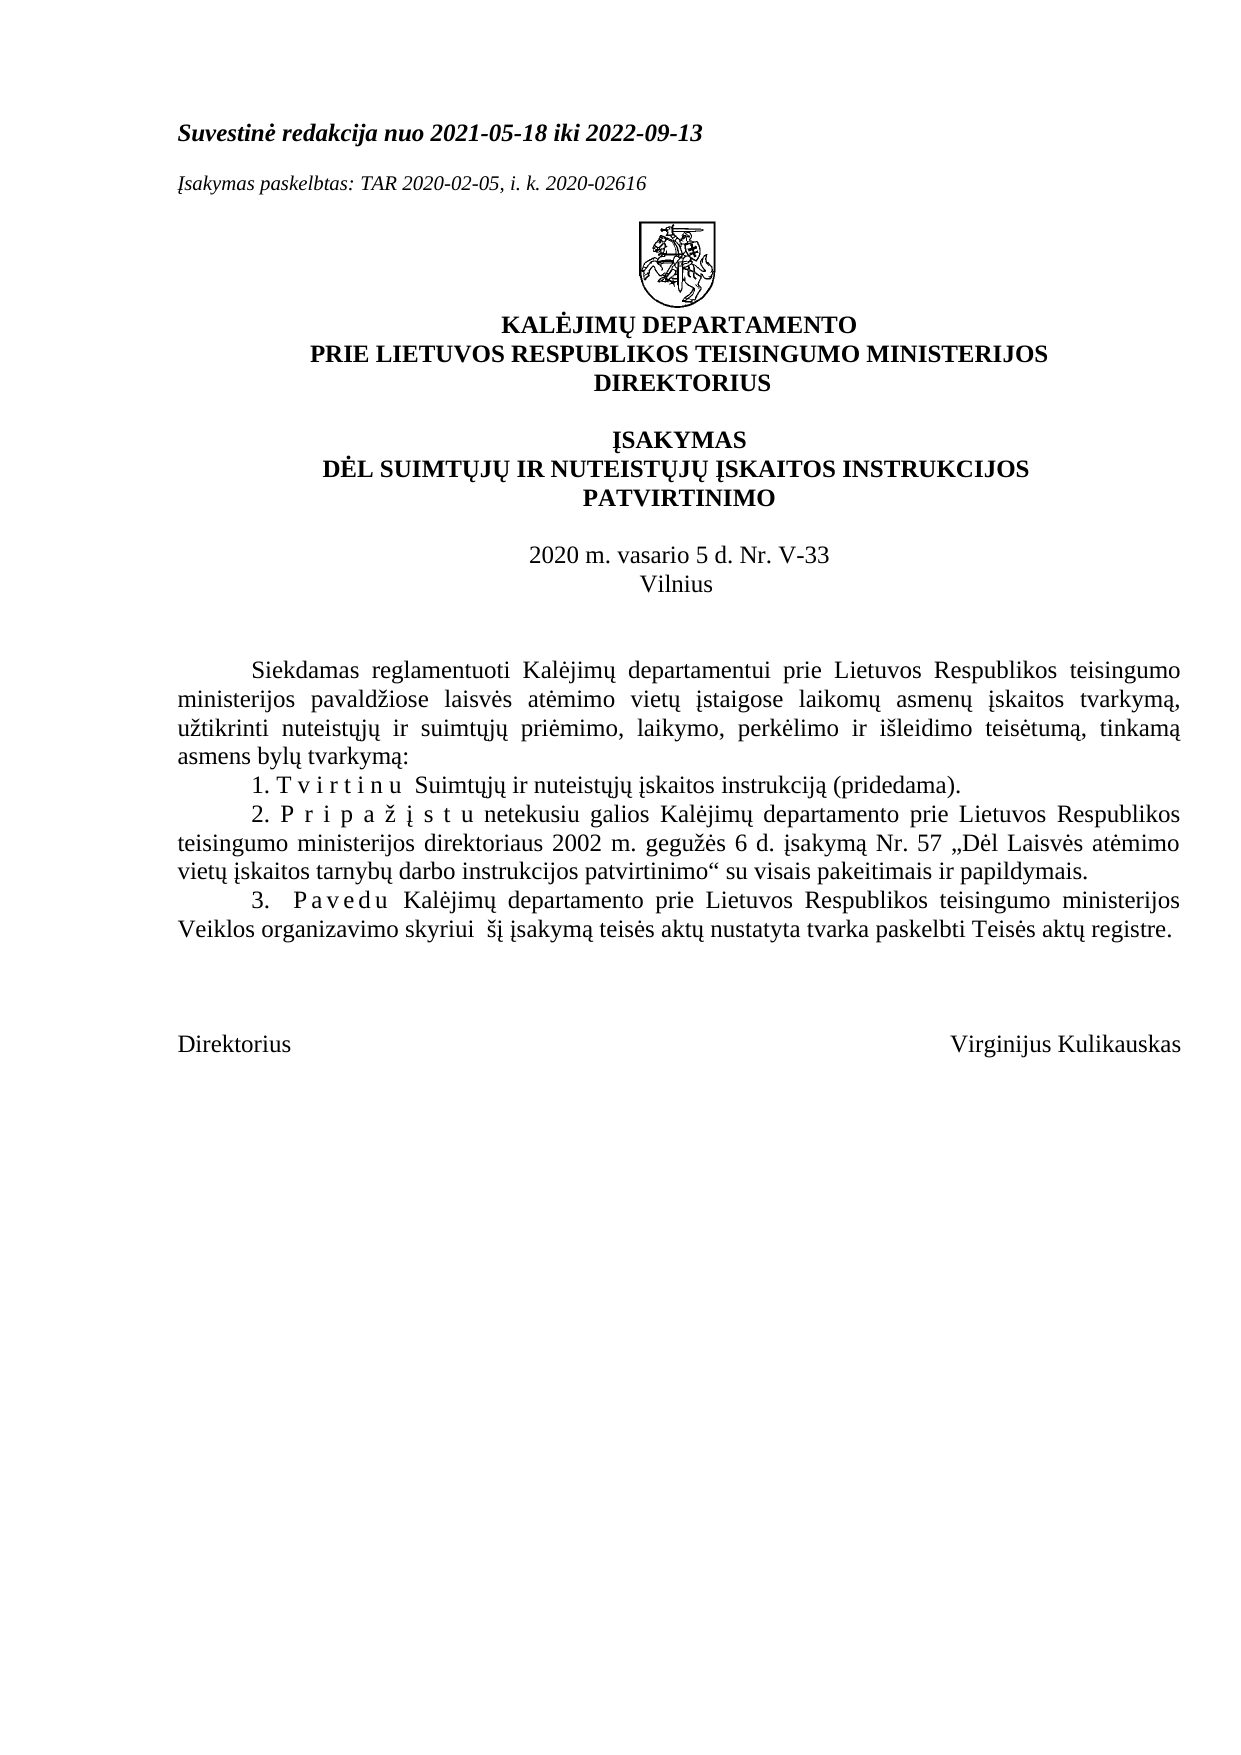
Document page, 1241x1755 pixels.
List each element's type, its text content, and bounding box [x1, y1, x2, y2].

text Suvestinė redakcija nuo 2021-05-18 iki 2022-09-13 [177, 118, 1181, 147]
text Vilnius [177, 569, 1181, 598]
text PATVIRTINIMO [177, 483, 1181, 511]
text 3. Pavedu Kalėjimų departamento prie Lietuvos Respublikos teisingumo ministerijos Veiklos organizavimo skyriui šį įsakymą teisės aktų nustatyta tvarka paskelbti Teisės aktų registre. [177, 885, 1181, 943]
text 2020 m. vasario 5 d. Nr. V-33 [177, 540, 1181, 569]
text PRIE LIETUVOS RESPUBLIKOS TEISINGUMO MINISTERIJOS [177, 339, 1181, 368]
text ĮSAKYMAS [177, 425, 1181, 454]
text DIREKTORIUS [177, 368, 1181, 396]
text Įsakymas paskelbtas: TAR 2020-02-05, i. k. 2020-02616 [177, 171, 1181, 195]
text 1. Tvirtinu Suimtųjų ir nuteistųjų įskaitos instrukciją (pridedama). [177, 770, 1181, 799]
text DĖL SUIMTŲJŲ IR NUTEISTŲJŲ ĮSKAITOS INSTRUKCIJOS [177, 454, 1181, 483]
text Direktorius Virginijus Kulikauskas [177, 1029, 1181, 1058]
text KALĖJIMŲ DEPARTAMENTO [177, 310, 1181, 339]
text Siekdamas reglamentuoti Kalėjimų departamentui prie Lietuvos Respublikos teisingumo ministerijos pavaldžiose laisvės atėmimo vietų įstaigose laikomų asmenų įskaitos tvarkymą, užtikrinti nuteistųjų ir suimtųjų priėmimo, laikymo, perkėlimo ir išleidimo teisėtumą, tinkamą asmens bylų tvarkymą: [177, 655, 1181, 770]
text 2. P r i p a ž į s t u netekusiu galios Kalėjimų departamento prie Lietuvos Respublikos teisingumo ministerijos direktoriaus 2002 m. gegužės 6 d. įsakymą Nr. 57 „Dėl Laisvės atėmimo vietų įskaitos tarnybų darbo instrukcijos patvirtinimo“ su visais pakeitimais ir papildymais. [177, 799, 1181, 885]
